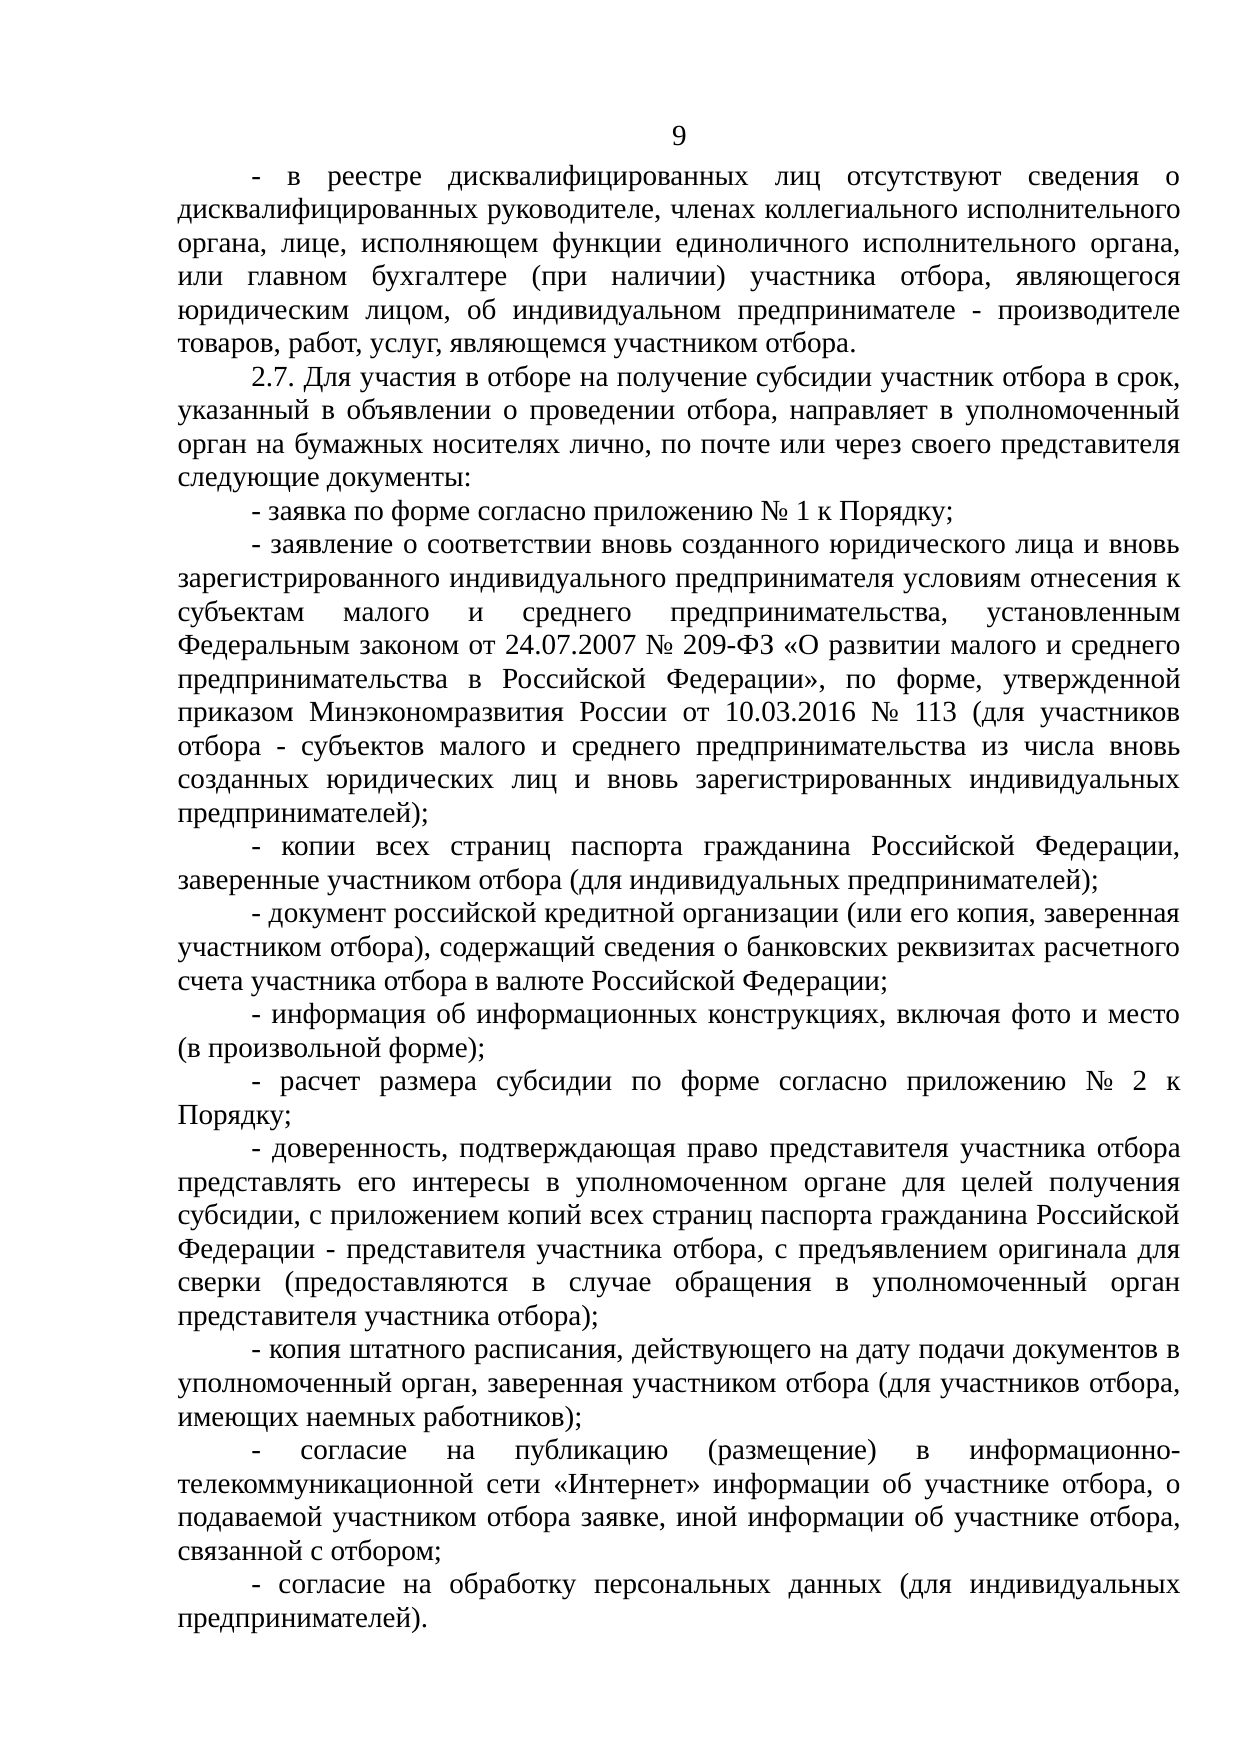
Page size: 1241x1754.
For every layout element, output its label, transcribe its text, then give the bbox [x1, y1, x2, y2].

text 2.7. Для участия в отборе на получение субсидии участник отбора в срок, указанный в объявлении о проведении отбора, направляет в уполномоченный орган на бумажных носителях лично, по почте или через своего представителя следующие документы: [177, 359, 1181, 493]
text - заявка по форме согласно приложению № 1 к Порядку; [177, 493, 1181, 527]
text - в реестре дисквалифицированных лиц отсутствуют сведения о дисквалифицированных руководителе, членах коллегиального исполнительного органа, лице, исполняющем функции единоличного исполнительного органа, или главном бухгалтере (при наличии) участника отбора, являющегося юридическим лицом, об индивидуальном предпринимателе - производителе товаров, работ, услуг, являющемся участником отбора. [177, 158, 1181, 359]
text - заявление о соответствии вновь созданного юридического лица и вновь зарегистрированного индивидуального предпринимателя условиям отнесения к субъектам малого и среднего предпринимательства, установленным Федеральным законом от 24.07.2007 № 209-ФЗ «О развитии малого и среднего предпринимательства в Российской Федерации», по форме, утвержденной приказом Минэкономразвития России от 10.03.2016 № 113 (для участников отбора - субъектов малого и среднего предпринимательства из числа вновь созданных юридических лиц и вновь зарегистрированных индивидуальных предпринимателей); [177, 527, 1181, 828]
text - копия штатного расписания, действующего на дату подачи документов в уполномоченный орган, заверенная участником отбора (для участников отбора, имеющих наемных работников); [177, 1332, 1181, 1432]
text - доверенность, подтверждающая право представителя участника отбора представлять его интересы в уполномоченном органе для целей получения субсидии, с приложением копий всех страниц паспорта гражданина Российской Федерации - представителя участника отбора, с предъявлением оригинала для сверки (предоставляются в случае обращения в уполномоченный орган представителя участника отбора); [177, 1130, 1181, 1332]
text - информация об информационных конструкциях, включая фото и место (в произвольной форме); [177, 996, 1181, 1063]
text - согласие на обработку персональных данных (для индивидуальных предпринимателей). [177, 1566, 1181, 1633]
text - документ российской кредитной организации (или его копия, заверенная участником отбора), содержащий сведения о банковских реквизитах расчетного счета участника отбора в валюте Российской Федерации; [177, 896, 1181, 996]
text - расчет размера субсидии по форме согласно приложению № 2 к Порядку; [177, 1063, 1181, 1130]
text - копии всех страниц паспорта гражданина Российской Федерации, заверенные участником отбора (для индивидуальных предпринимателей); [177, 828, 1181, 896]
text - согласие на публикацию (размещение) в информационно-телекоммуникационной сети «Интернет» информации об участнике отбора, о подаваемой участником отбора заявке, иной информации об участнике отбора, связанной с отбором; [177, 1432, 1181, 1566]
